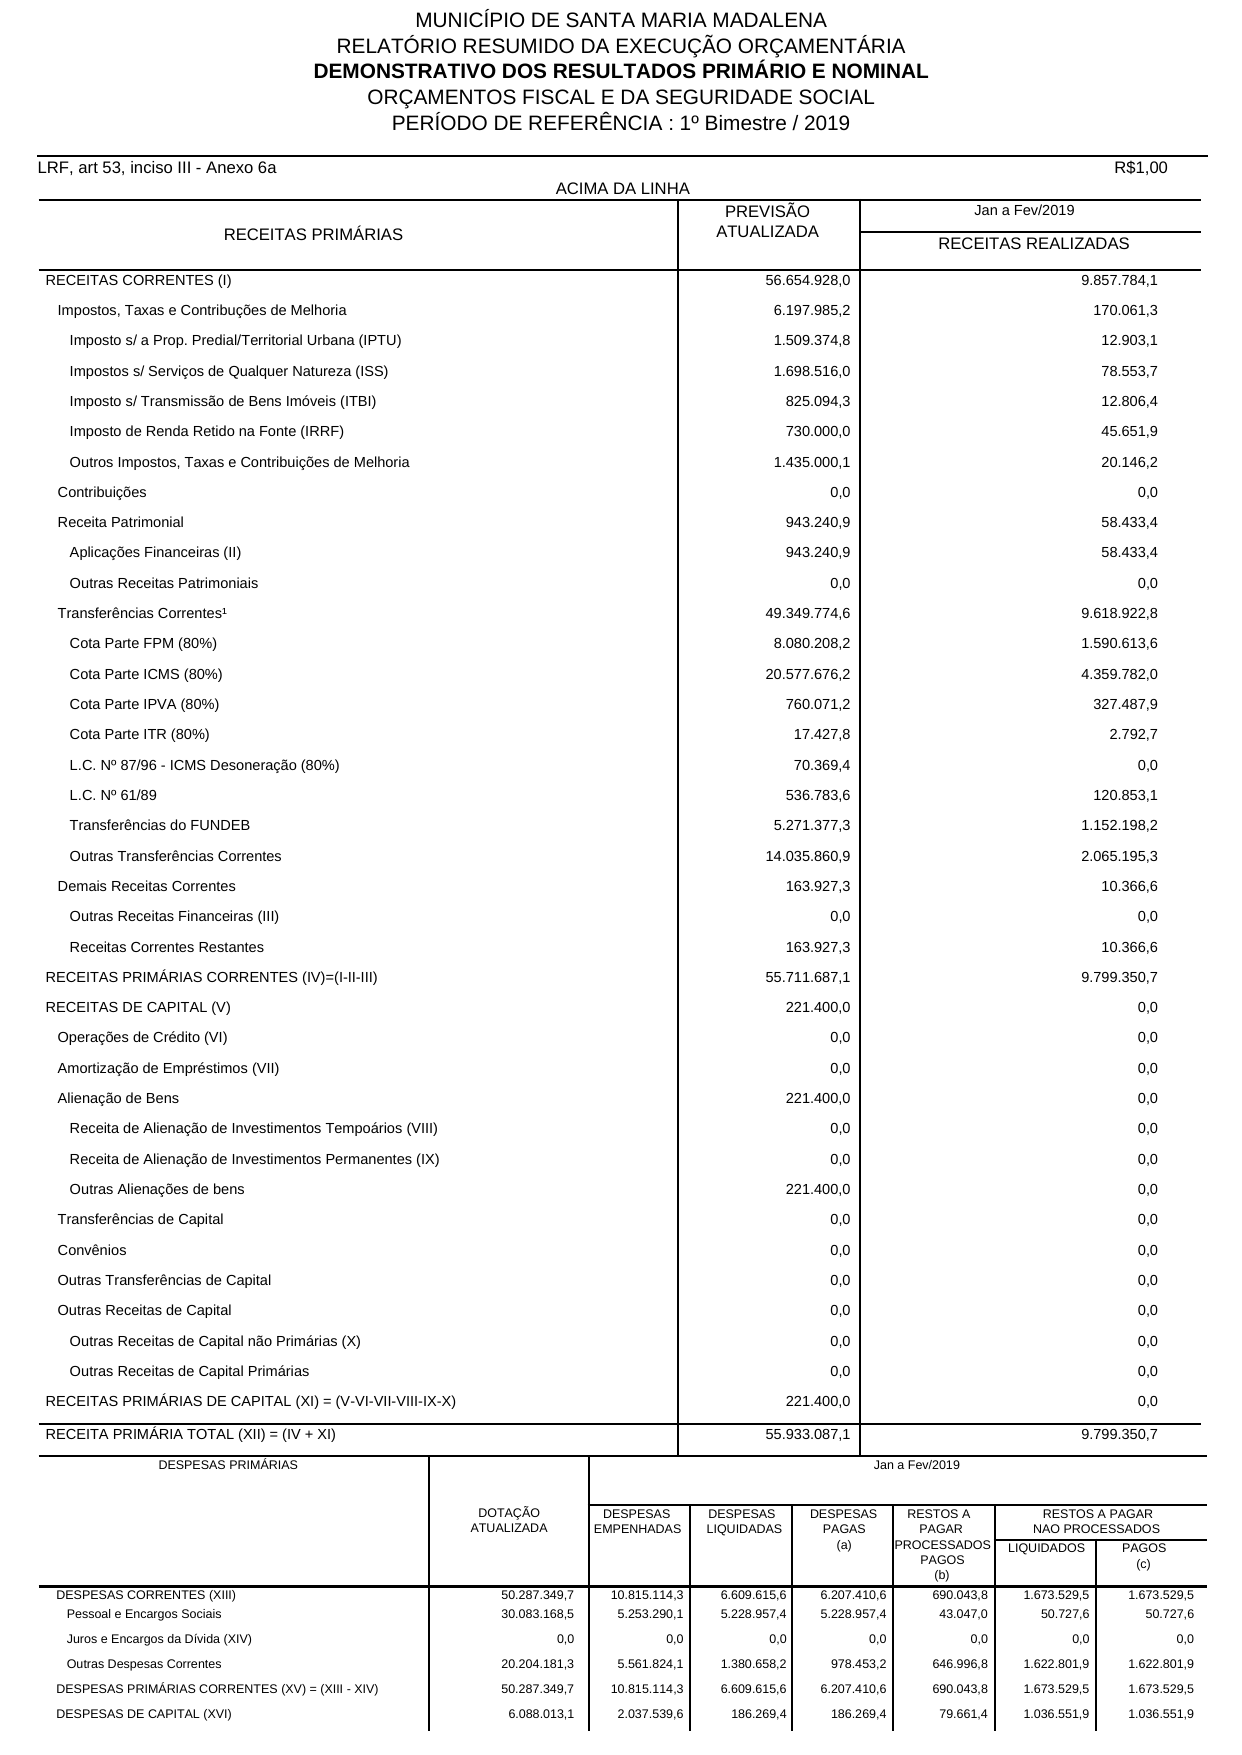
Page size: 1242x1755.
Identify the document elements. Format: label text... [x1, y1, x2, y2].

table_cell [1201, 635, 1207, 665]
table_cell [1201, 231, 1207, 269]
table_cell 690.043,8 [894, 1681, 994, 1706]
table_cell RECEITAS CORRENTES (I) [39, 271, 677, 301]
table_cell 1.622.801,9 [996, 1656, 1095, 1681]
table_cell 0,0 [861, 1241, 1201, 1271]
text RELATÓRIO RESUMIDO DA EXECUÇÃO ORÇAMENTÁRIA [45, 33, 1197, 57]
table_cell 0,0 [691, 1631, 791, 1656]
table_cell L.C. Nº 61/89 [39, 786, 677, 816]
table_cell 943.240,9 [679, 513, 859, 544]
table_cell 0,0 [861, 1180, 1201, 1211]
table_cell [1201, 574, 1207, 604]
text MUNICÍPIO DE SANTA MARIA MADALENA [45, 8, 1197, 32]
table_cell 2.065.195,3 [861, 847, 1201, 877]
table_cell 55.711.687,1 [679, 968, 859, 998]
table_cell RECEITAS DE CAPITAL (V) [39, 998, 677, 1029]
table_cell Operações de Crédito (VI) [39, 1029, 677, 1059]
table_cell Pessoal e Encargos Sociais [39, 1606, 428, 1631]
table_cell 0,0 [861, 1362, 1201, 1392]
table_cell [1201, 968, 1207, 998]
table_cell Outras Alienações de bens [39, 1180, 677, 1211]
table_cell 0,0 [861, 1120, 1201, 1150]
table_cell Impostos, Taxas e Contribuções de Melhoria [39, 301, 677, 331]
table_cell 6.088.013,1 [430, 1706, 588, 1731]
table_cell 50.287.349,7 [430, 1681, 588, 1706]
table_cell 6.609.615,6 [691, 1588, 791, 1606]
table_cell Convênios [39, 1241, 677, 1271]
table_cell 6.207.410,6 [793, 1681, 892, 1706]
table_cell 14.035.860,9 [679, 847, 859, 877]
table_cell 10.815.114,3 [590, 1681, 689, 1706]
table_cell Juros e Encargos da Dívida (XIV) [39, 1631, 428, 1656]
table_cell 0,0 [861, 1332, 1201, 1362]
table_cell 2.792,7 [861, 726, 1201, 756]
table_cell RECEITAS REALIZADAS [861, 233, 1201, 269]
table_cell [995, 1457, 1207, 1504]
table_cell 0,0 [861, 998, 1201, 1029]
table_cell [1201, 816, 1207, 847]
table_cell Transferências de Capital [39, 1211, 677, 1241]
table_cell 12.903,1 [861, 331, 1201, 362]
subtitle ACIMA DA LINHA [48, 178, 1197, 198]
table_cell 186.269,4 [793, 1706, 892, 1731]
table_cell Cota Parte IPVA (80%) [39, 695, 677, 726]
table_cell 221.400,0 [679, 1180, 859, 1211]
table_cell 0,0 [679, 1029, 859, 1059]
table_cell Imposto de Renda Retido na Fonte (IRRF) [39, 423, 677, 453]
table_cell 0,0 [679, 908, 859, 938]
table_cell 1.673.529,5 [996, 1681, 1095, 1706]
table_cell L.C. Nº 87/96 - ICMS Desoneração (80%) [39, 756, 677, 786]
table_cell 1.380.658,2 [691, 1656, 791, 1681]
table_cell 5.253.290,1 [590, 1606, 689, 1631]
table_cell 536.783,6 [679, 786, 859, 816]
table_cell 9.618.922,8 [861, 604, 1201, 634]
table_cell 10.366,6 [861, 877, 1201, 907]
table_header Jan a Fev/2019 [861, 201, 1201, 231]
table_cell [590, 1457, 690, 1504]
table_cell [1201, 1362, 1207, 1392]
table_cell [1201, 786, 1207, 816]
table_cell 0,0 [861, 1089, 1201, 1119]
table_cell Cota Parte FPM (80%) [39, 635, 677, 665]
table_cell 0,0 [861, 1059, 1201, 1089]
table_cell Receita de Alienação de Investimentos Tempoários (VIII) [39, 1120, 677, 1150]
table_cell 120.853,1 [861, 786, 1201, 816]
table_cell 221.400,0 [679, 998, 859, 1029]
table_cell 70.369,4 [679, 756, 859, 786]
table_cell 6.207.410,6 [793, 1588, 892, 1606]
table_cell [1201, 1180, 1207, 1211]
table_cell 6.609.615,6 [691, 1681, 791, 1706]
table_cell RECEITAS PRIMÁRIAS DE CAPITAL (XI) = (V-VI-VII-VIII-IX-X) [39, 1393, 677, 1423]
table_cell 1.036.551,9 [1097, 1706, 1207, 1731]
table_cell 0,0 [679, 1150, 859, 1180]
table_cell 0,0 [679, 1211, 859, 1241]
table_cell 58.433,4 [861, 544, 1201, 574]
table_cell [1201, 301, 1207, 331]
table_header [1201, 199, 1207, 231]
table_cell Cota Parte ICMS (80%) [39, 665, 677, 695]
table_cell Outras Transferências Correntes [39, 847, 677, 877]
table_cell 20.204.181,3 [430, 1656, 588, 1681]
table_cell RESTOS A PAGAR PROCESSADOS PAGOS (b) [894, 1506, 994, 1585]
table_cell [1201, 453, 1207, 483]
table_cell 50.287.349,7 [430, 1588, 588, 1606]
table_cell 17.427,8 [679, 726, 859, 756]
table_cell Receita Patrimonial [39, 513, 677, 544]
table_cell [1201, 604, 1207, 634]
table_cell 0,0 [894, 1631, 994, 1656]
table_cell 55.933.087,1 [679, 1425, 859, 1455]
text LRF, art 53, inciso III - Anexo 6a R$1,00 [37, 157, 1197, 177]
table_cell [1201, 1301, 1207, 1332]
table_cell 45.651,9 [861, 423, 1201, 453]
table_cell 0,0 [679, 483, 859, 513]
table_cell [1201, 1393, 1207, 1423]
table_cell 0,0 [793, 1631, 892, 1656]
table_cell Impostos s/ Serviços de Qualquer Natureza (ISS) [39, 362, 677, 392]
table_cell 79.661,4 [894, 1706, 994, 1731]
table_cell 978.453,2 [793, 1656, 892, 1681]
table_cell 56.654.928,0 [679, 271, 859, 301]
table_cell 0,0 [861, 1271, 1201, 1301]
table_cell Jan a Fev/2019 [690, 1457, 994, 1504]
table_cell [1201, 513, 1207, 544]
table_cell Outras Receitas de Capital Primárias [39, 1362, 677, 1392]
table_cell 12.806,4 [861, 392, 1201, 422]
table_cell [1201, 362, 1207, 392]
table_cell Demais Receitas Correntes [39, 877, 677, 907]
table_cell 943.240,9 [679, 544, 859, 574]
table_cell Imposto s/ a Prop. Predial/Territorial Urbana (IPTU) [39, 331, 677, 362]
table_cell 0,0 [996, 1631, 1095, 1656]
table_cell DESPESAS CORRENTES (XIII) [39, 1588, 428, 1606]
table_cell Outros Impostos, Taxas e Contribuições de Melhoria [39, 453, 677, 483]
table_cell 5.271.377,3 [679, 816, 859, 847]
table_cell [1201, 847, 1207, 877]
table_cell 10.815.114,3 [590, 1588, 689, 1606]
table_cell 9.799.350,7 [861, 968, 1201, 998]
table_cell Outras Transferências de Capital [39, 1271, 677, 1301]
table_cell [1201, 544, 1207, 574]
table_cell 1.590.613,6 [861, 635, 1201, 665]
table_cell 0,0 [861, 574, 1201, 604]
table_cell 1.673.529,5 [996, 1588, 1095, 1606]
table_cell 8.080.208,2 [679, 635, 859, 665]
table_cell RECEITAS PRIMÁRIAS CORRENTES (IV)=(I-II-III) [39, 968, 677, 998]
table_cell 327.487,9 [861, 695, 1201, 726]
table_cell RECEITA PRIMÁRIA TOTAL (XII) = (IV + XI) [39, 1425, 677, 1455]
table_cell 6.197.985,2 [679, 301, 859, 331]
table_cell 163.927,3 [679, 938, 859, 968]
table_cell 221.400,0 [679, 1393, 859, 1423]
table_cell [1201, 1059, 1207, 1089]
table_cell 0,0 [679, 1059, 859, 1089]
table_cell 0,0 [861, 756, 1201, 786]
table_cell Amortização de Empréstimos (VII) [39, 1059, 677, 1089]
table_cell 0,0 [590, 1631, 689, 1656]
table_cell Cota Parte ITR (80%) [39, 726, 677, 756]
table_cell DESPESAS PAGAS (a) [793, 1506, 892, 1585]
text DEMONSTRATIVO DOS RESULTADOS PRIMÁRIO E NOMINAL [45, 59, 1197, 83]
table_header RECEITAS PRIMÁRIAS [39, 201, 677, 269]
table_cell 20.146,2 [861, 453, 1201, 483]
table_cell 49.349.774,6 [679, 604, 859, 634]
table_cell [1201, 331, 1207, 362]
table_cell DESPESAS PRIMÁRIAS [39, 1457, 428, 1585]
table_cell 4.359.782,0 [861, 665, 1201, 695]
table_cell DESPESAS LIQUIDADAS [691, 1506, 791, 1585]
table_cell [1201, 1241, 1207, 1271]
table_cell RESTOS A PAGAR NAO PROCESSADOS [996, 1506, 1207, 1538]
table_cell [1201, 726, 1207, 756]
text ORÇAMENTOS FISCAL E DA SEGURIDADE SOCIAL [45, 85, 1197, 109]
table_cell 5.228.957,4 [691, 1606, 791, 1631]
table_cell Contribuições [39, 483, 677, 513]
table_cell 1.698.516,0 [679, 362, 859, 392]
table_cell 0,0 [679, 574, 859, 604]
table_cell [1201, 423, 1207, 453]
table_cell 0,0 [430, 1631, 588, 1656]
table_cell Outras Receitas Financeiras (III) [39, 908, 677, 938]
table_cell [1201, 756, 1207, 786]
table_cell 170.061,3 [861, 301, 1201, 331]
table_cell [1201, 1423, 1207, 1455]
table_cell 0,0 [679, 1120, 859, 1150]
table_cell 2.037.539,6 [590, 1706, 689, 1731]
text PERÍODO DE REFERÊNCIA : 1º Bimestre / 2019 [45, 110, 1197, 134]
table_cell 1.509.374,8 [679, 331, 859, 362]
table_cell 0,0 [861, 1150, 1201, 1180]
table_cell 0,0 [861, 908, 1201, 938]
table_cell 9.857.784,1 [861, 271, 1201, 301]
table_cell Receita de Alienação de Investimentos Permanentes (IX) [39, 1150, 677, 1180]
table_cell Transferências Correntes¹ [39, 604, 677, 634]
table_cell [1201, 908, 1207, 938]
table_cell Alienação de Bens [39, 1089, 677, 1119]
table_cell [1201, 998, 1207, 1029]
table_cell [1201, 392, 1207, 422]
table_cell 0,0 [861, 483, 1201, 513]
table_cell [1201, 695, 1207, 726]
table_cell 1.673.529,5 [1097, 1588, 1207, 1606]
table_cell DESPESAS EMPENHADAS [590, 1506, 689, 1585]
table_cell 1.036.551,9 [996, 1706, 1095, 1731]
table_cell [1201, 1029, 1207, 1059]
table_cell 43.047,0 [894, 1606, 994, 1631]
table_cell 30.083.168,5 [430, 1606, 588, 1631]
table_cell 0,0 [861, 1301, 1201, 1332]
table_cell 10.366,6 [861, 938, 1201, 968]
table_cell 221.400,0 [679, 1089, 859, 1119]
text [37, 136, 1197, 155]
table_cell 186.269,4 [691, 1706, 791, 1731]
table_cell 0,0 [679, 1301, 859, 1332]
table_cell 0,0 [861, 1211, 1201, 1241]
table_cell 5.228.957,4 [793, 1606, 892, 1631]
table_cell [1201, 877, 1207, 907]
table_cell [1201, 1271, 1207, 1301]
table_cell PAGOS (c) [1097, 1541, 1207, 1585]
table_cell Transferências do FUNDEB [39, 816, 677, 847]
table_cell 1.622.801,9 [1097, 1656, 1207, 1681]
table_cell 0,0 [861, 1029, 1201, 1059]
table_cell DOTAÇÃO ATUALIZADA [430, 1457, 588, 1585]
table_cell Outras Receitas de Capital não Primárias (X) [39, 1332, 677, 1362]
table_cell [1201, 1150, 1207, 1180]
table_cell 690.043,8 [894, 1588, 994, 1606]
table_cell 50.727,6 [996, 1606, 1095, 1631]
table_cell 5.561.824,1 [590, 1656, 689, 1681]
table_cell 0,0 [1097, 1631, 1207, 1656]
table_cell 9.799.350,7 [861, 1425, 1201, 1455]
table_cell [1201, 665, 1207, 695]
table_cell Aplicações Financeiras (II) [39, 544, 677, 574]
table_cell [1201, 269, 1207, 301]
table_cell 0,0 [679, 1362, 859, 1392]
table_cell Receitas Correntes Restantes [39, 938, 677, 968]
table_cell 760.071,2 [679, 695, 859, 726]
table_cell 825.094,3 [679, 392, 859, 422]
table_header PREVISÃO ATUALIZADA [679, 201, 859, 269]
table_cell 1.673.529,5 [1097, 1681, 1207, 1706]
table_cell Outras Receitas Patrimoniais [39, 574, 677, 604]
table_cell Imposto s/ Transmissão de Bens Imóveis (ITBI) [39, 392, 677, 422]
table_cell 1.435.000,1 [679, 453, 859, 483]
table_cell 0,0 [679, 1241, 859, 1271]
table_cell 646.996,8 [894, 1656, 994, 1681]
table_cell 0,0 [861, 1393, 1201, 1423]
table_cell 1.152.198,2 [861, 816, 1201, 847]
table_cell 730.000,0 [679, 423, 859, 453]
table_cell 0,0 [679, 1332, 859, 1362]
table_cell [1201, 483, 1207, 513]
table_cell Outras Despesas Correntes [39, 1656, 428, 1681]
table_cell [1201, 1089, 1207, 1119]
table_cell 0,0 [679, 1271, 859, 1301]
table_cell DESPESAS DE CAPITAL (XVI) [39, 1706, 428, 1731]
table_cell 20.577.676,2 [679, 665, 859, 695]
table_cell 50.727,6 [1097, 1606, 1207, 1631]
table_cell 58.433,4 [861, 513, 1201, 544]
table_cell 163.927,3 [679, 877, 859, 907]
table_cell LIQUIDADOS [996, 1541, 1095, 1585]
table_cell 78.553,7 [861, 362, 1201, 392]
table_cell Outras Receitas de Capital [39, 1301, 677, 1332]
table_cell [1201, 1332, 1207, 1362]
table_cell [1201, 938, 1207, 968]
table_cell [1201, 1211, 1207, 1241]
table_cell DESPESAS PRIMÁRIAS CORRENTES (XV) = (XIII - XIV) [39, 1681, 428, 1706]
table_cell [1201, 1120, 1207, 1150]
